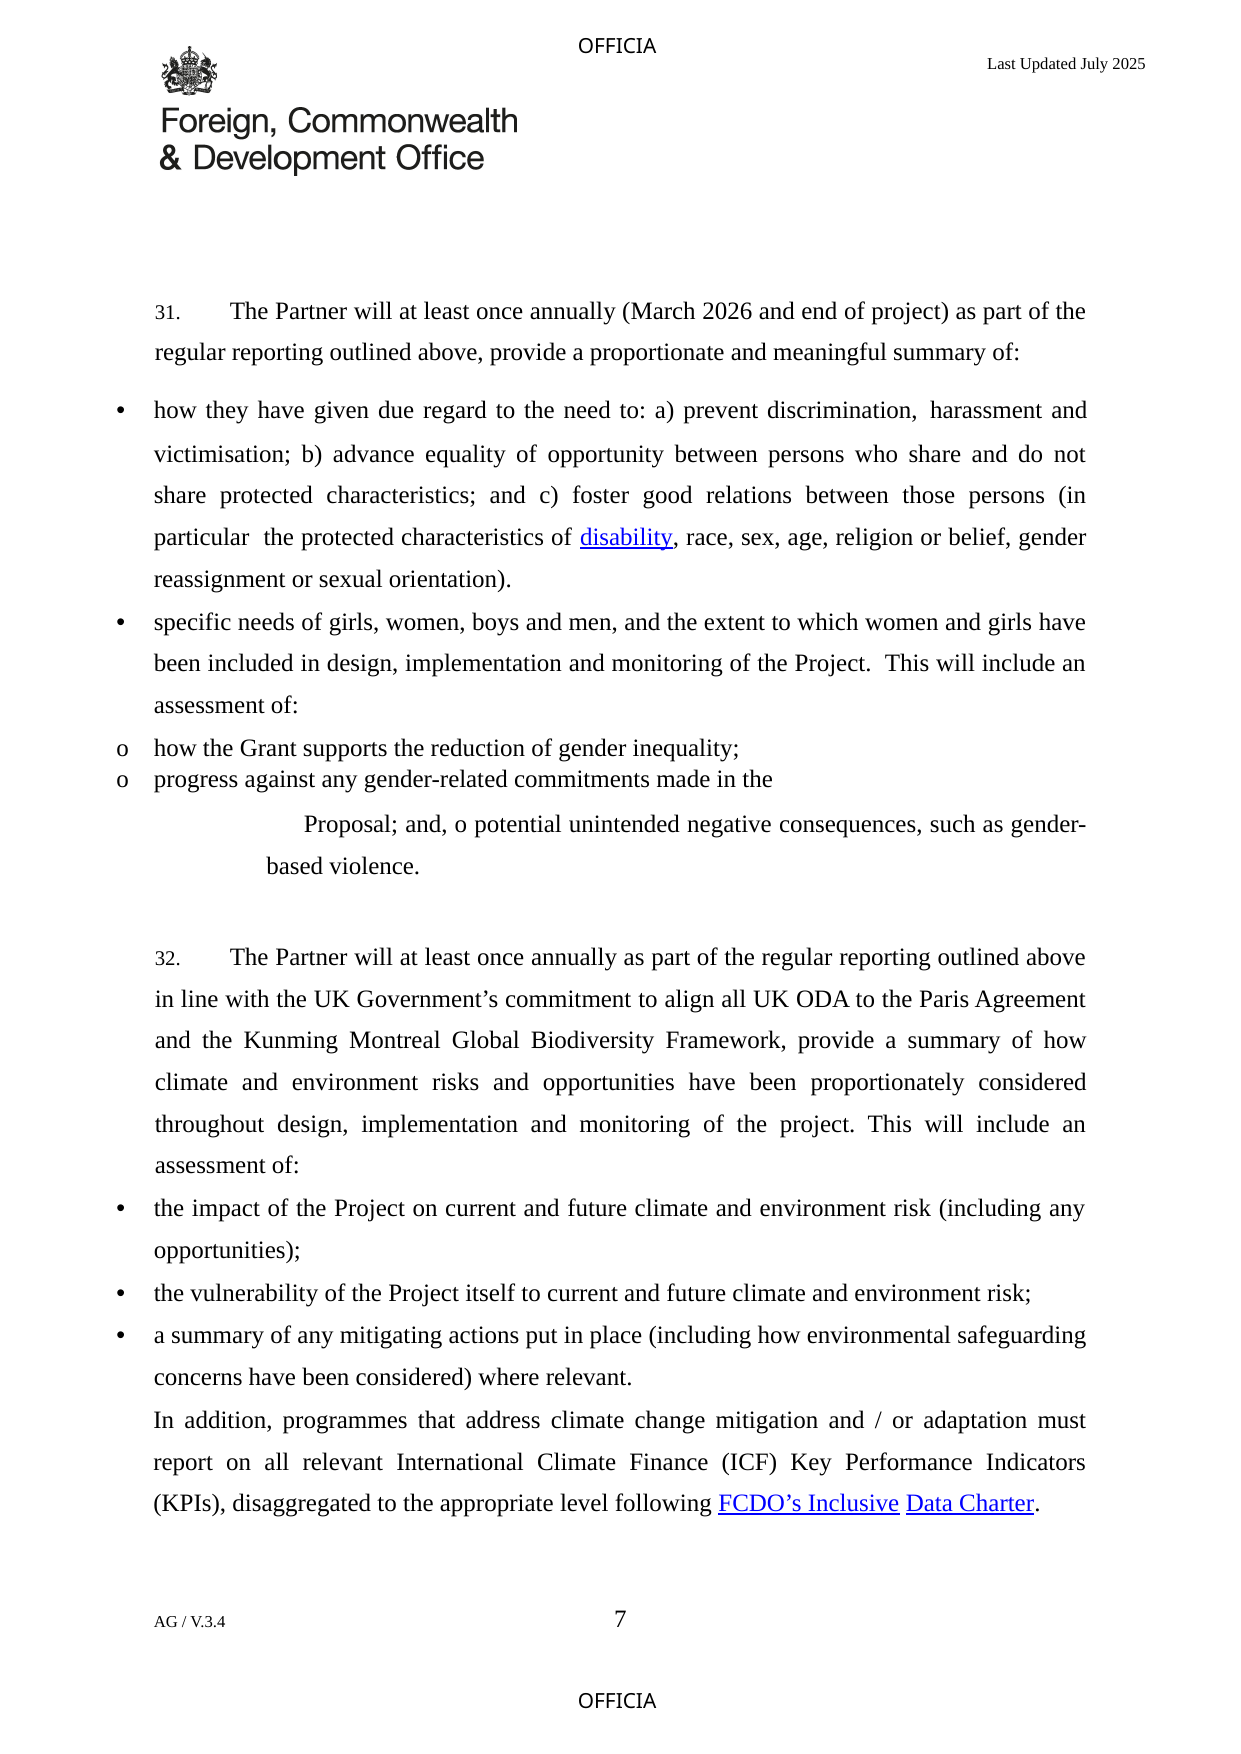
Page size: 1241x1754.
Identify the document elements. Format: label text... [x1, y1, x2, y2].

list progress against any gender-related commitments made in the [116, 764, 1087, 793]
list the vulnerability of the Project itself to current and future climate and environment risk; [116, 1278, 1087, 1306]
list how the Grant supports the reduction of gender inequality; [116, 733, 1087, 761]
list The Partner will at least once annually (March 2026 and end of project) as part of the regular reporting outlined above, provide a proportionate and meaningful summary of: [154, 296, 1087, 366]
list specific needs of girls, women, boys and men, and the extent to which women and girls have been included in design, implementation and monitoring of the Project. This will include an assessment of: [116, 607, 1087, 719]
text In addition, programmes that address climate change mitigation and / or adaptation must report on all relevant International Climate Finance (ICF) Key Performance Indicators (KPIs), disaggregated to the appropriate level following FCDO’s Inclusive Data Charter. [153, 1405, 1087, 1517]
list the impact of the Project on current and future climate and environment risk (including any opportunities); [116, 1193, 1087, 1264]
text Proposal; and, o potential unintended negative consequences, such as gender-based violence. [266, 809, 1087, 880]
list The Partner will at least once annually as part of the regular reporting outlined above in line with the UK Government’s commitment to align all UK ODA to the Paris Agreement and the Kunming Montreal Global Biodiversity Framework, provide a summary of how climate and environment risks and opportunities have been proportionately considered throughout design, implementation and monitoring of the project. This will include an assessment of: [154, 942, 1087, 1179]
list a summary of any mitigating actions put in place (including how environmental safeguarding concerns have been considered) where relevant. [116, 1320, 1087, 1391]
list how they have given due regard to the need to: a) prevent discrimination, harassment and victimisation; b) advance equality of opportunity between persons who share and do not share protected characteristics; and c) foster good relations between those persons (in particular the protected characteristics of disability, race, sex, age, religion or belief, gender reassignment or sexual orientation). [116, 388, 1087, 593]
